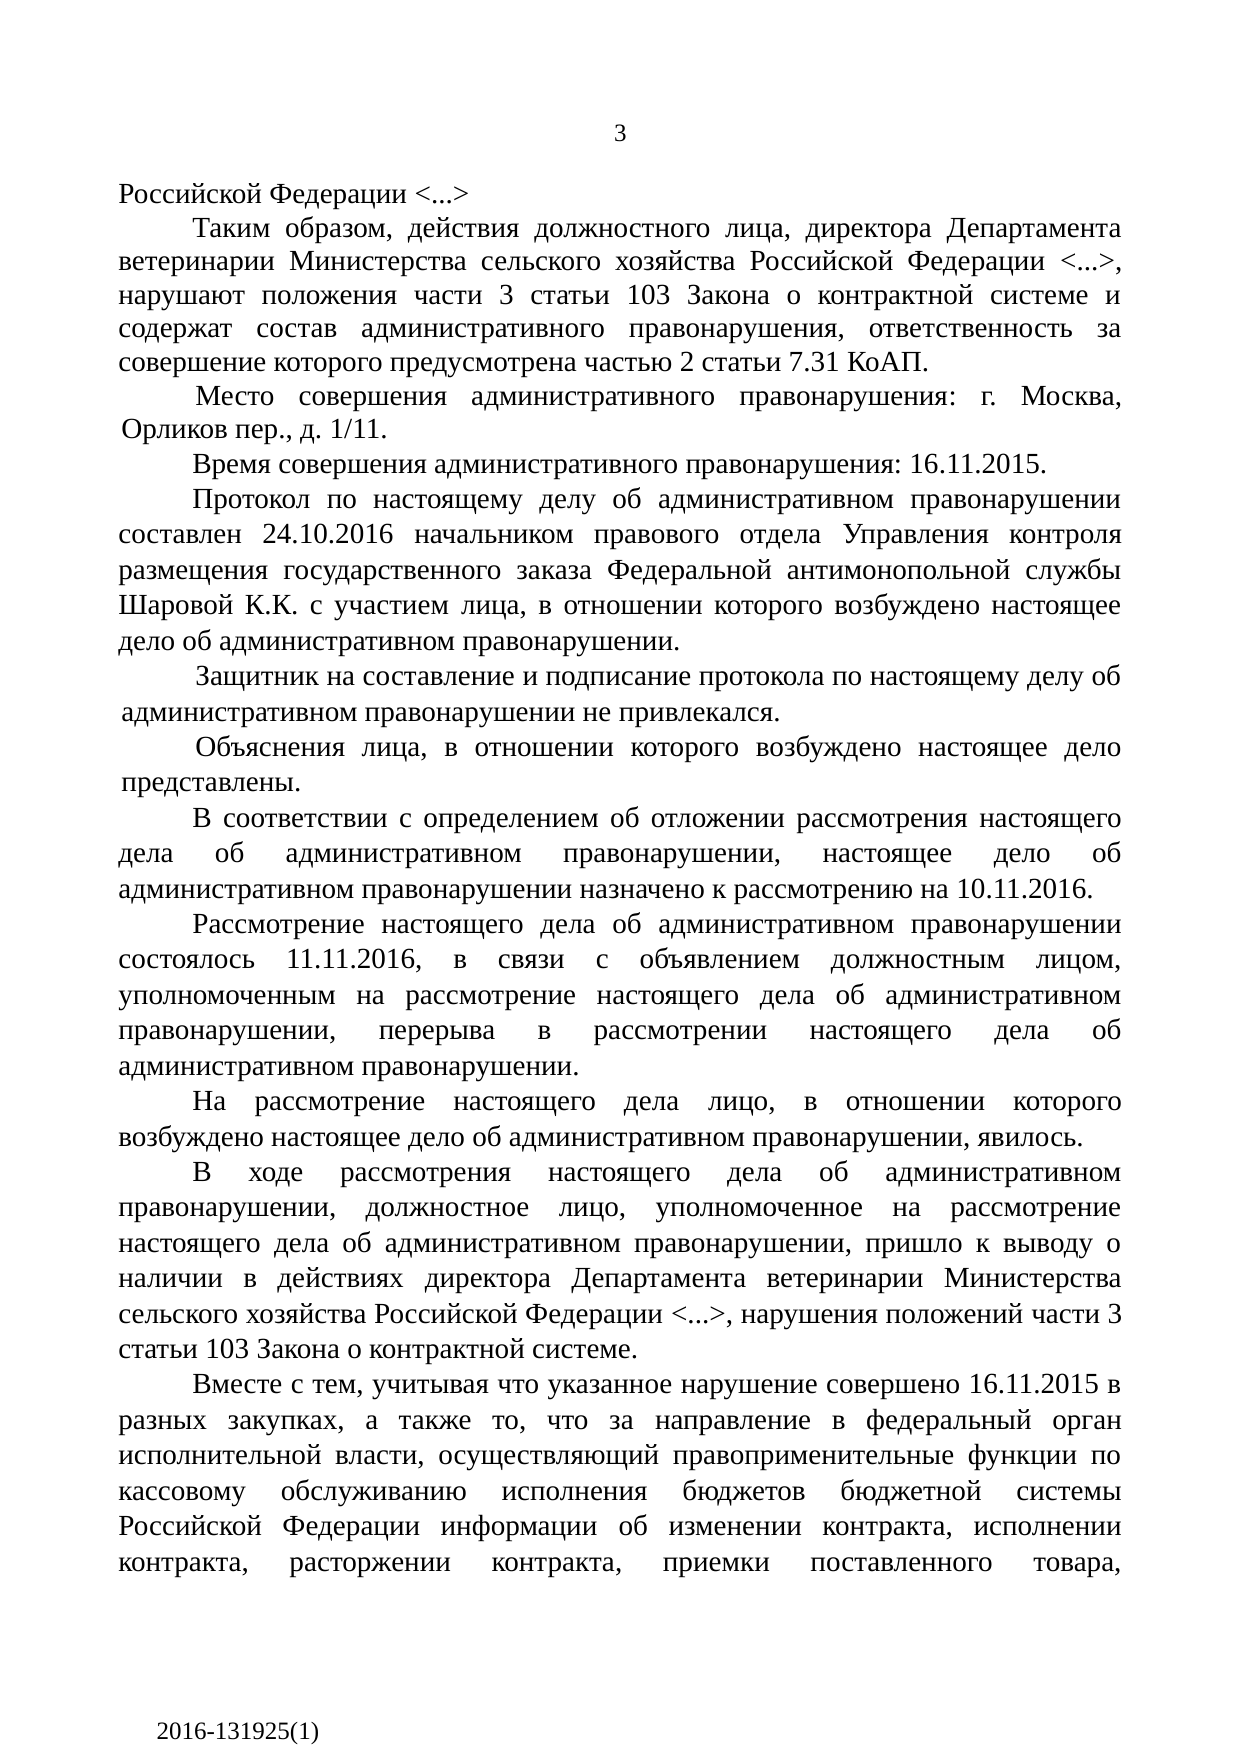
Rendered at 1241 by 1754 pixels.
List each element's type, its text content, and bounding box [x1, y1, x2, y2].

text Объяснения лица, в отношении которого возбуждено настоящее дело представлены. [121, 728, 1122, 799]
text Время совершения административного правонарушения: 16.11.2015. [118, 445, 1122, 480]
text Рассмотрение настоящего дела об административном правонарушении состоялось 11.11.2016, в связи с объявлением должностным лицом, уполномоченным на рассмотрение настоящего дела об административном правонарушении, перерыва в рассмотрении настоящего дела об административном правонарушении. [118, 905, 1122, 1082]
text Место совершения административного правонарушения: г. Москва, Орликов пер., д. 1/11. [121, 378, 1122, 445]
text В соответствии с определением об отложении рассмотрения настоящего дела об административном правонарушении, настоящее дело об административном правонарушении назначено к рассмотрению на 10.11.2016. [118, 799, 1122, 905]
text В ходе рассмотрения настоящего дела об административном правонарушении, должностное лицо, уполномоченное на рассмотрение настоящего дела об административном правонарушении, пришло к выводу о наличии в действиях директора Департамента ветеринарии Министерства сельского хозяйства Российской Федерации <...>, нарушения положений части 3 статьи 103 Закона о контрактной системе. [118, 1153, 1122, 1366]
text Таким образом, действия должностного лица, директора Департамента ветеринарии Министерства сельского хозяйства Российской Федерации <...>, нарушают положения части 3 статьи 103 Закона о контрактной системе и содержат состав административного правонарушения, ответственность за совершение которого предусмотрена частью 2 статьи 7.31 КоАП. [118, 210, 1122, 378]
text На рассмотрение настоящего дела лицо, в отношении которого возбуждено настоящее дело об административном правонарушении, явилось. [118, 1082, 1122, 1153]
text Защитник на составление и подписание протокола по настоящему делу об административном правонарушении не привлекался. [121, 657, 1122, 728]
text Российской Федерации <...> [118, 176, 1122, 210]
text Протокол по настоящему делу об административном правонарушении составлен 24.10.2016 начальником правового отдела Управления контроля размещения государственного заказа Федеральной антимонопольной службы Шаровой К.К. с участием лица, в отношении которого возбуждено настоящее дело об административном правонарушении. [118, 480, 1122, 657]
text Вместе с тем, учитывая что указанное нарушение совершено 16.11.2015 в разных закупках, а также то, что за направление в федеральный орган исполнительной власти, осуществляющий правоприменительные функции по кассовому обслуживанию исполнения бюджетов бюджетной системы Российской Федерации информации об изменении контракта, исполнении контракта, расторжении контракта, приемки поставленного товара, [118, 1366, 1122, 1578]
